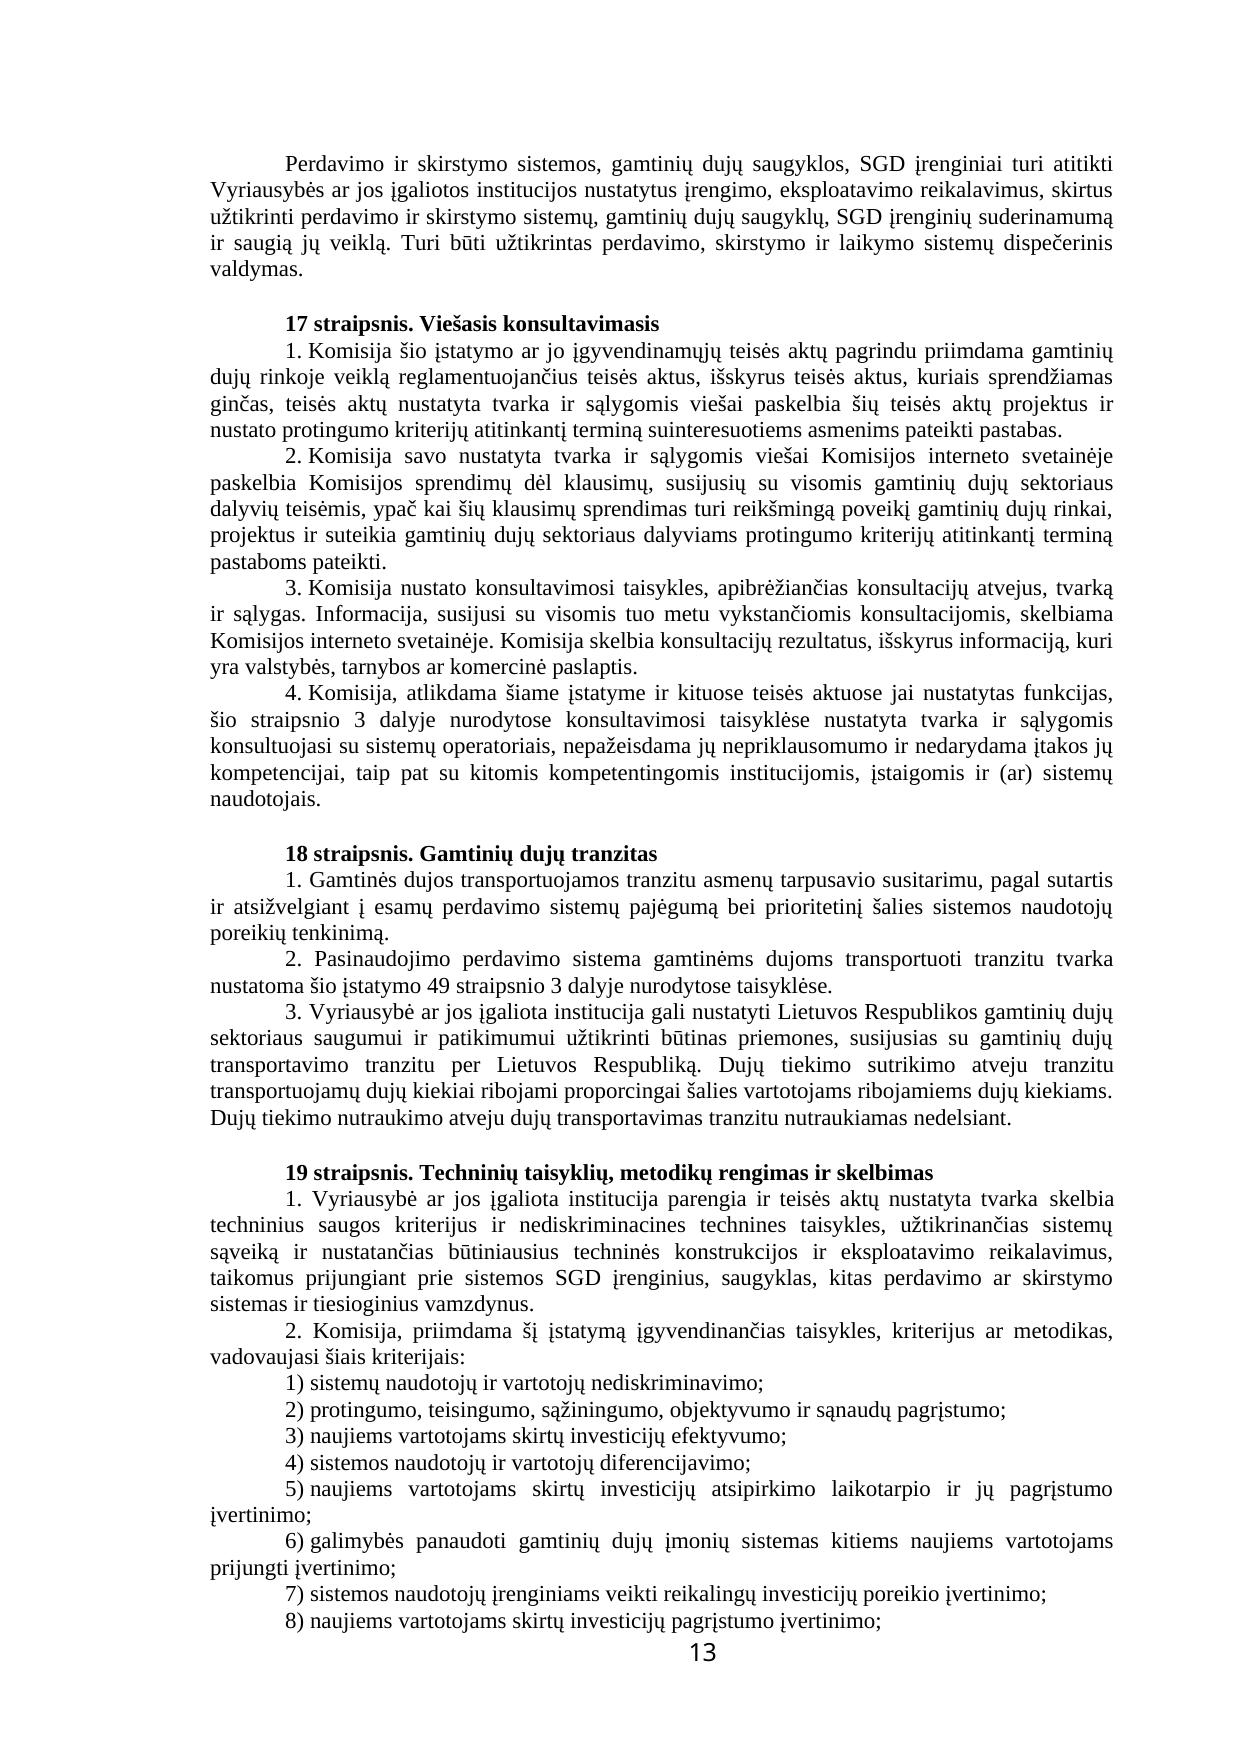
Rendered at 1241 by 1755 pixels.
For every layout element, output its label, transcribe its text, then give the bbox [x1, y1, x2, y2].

text 2. Komisija savo nustatyta tvarka ir sąlygomis viešai Komisijos interneto svetainėje paskelbia Komisijos sprendimų dėl klausimų, susijusių su visomis gamtinių dujų sektoriaus dalyvių teisėmis, ypač kai šių klausimų sprendimas turi reikšmingą poveikį gamtinių dujų rinkai, projektus ir suteikia gamtinių dujų sektoriaus dalyviams protingumo kriterijų atitinkantį terminą pastaboms pateikti. [210, 442, 1114, 574]
text 6) galimybės panaudoti gamtinių dujų įmonių sistemas kitiems naujiems vartotojams prijungti įvertinimo; [210, 1528, 1114, 1580]
text 5) naujiems vartotojams skirtų investicijų atsipirkimo laikotarpio ir jų pagrįstumo įvertinimo; [210, 1475, 1114, 1528]
text 1. Komisija šio įstatymo ar jo įgyvendinamųjų teisės aktų pagrindu priimdama gamtinių dujų rinkoje veiklą reglamentuojančius teisės aktus, išskyrus teisės aktus, kuriais sprendžiamas ginčas, teisės aktų nustatyta tvarka ir sąlygomis viešai paskelbia šių teisės aktų projektus ir nustato protingumo kriterijų atitinkantį terminą suinteresuotiems asmenims pateikti pastabas. [210, 337, 1114, 442]
text 8) naujiems vartotojams skirtų investicijų pagrįstumo įvertinimo; [210, 1607, 1114, 1633]
text 17 straipsnis. Viešasis konsultavimasis [210, 311, 1114, 337]
text 4) sistemos naudotojų ir vartotojų diferencijavimo; [210, 1448, 1114, 1475]
text 4. Komisija, atlikdama šiame įstatyme ir kituose teisės aktuose jai nustatytas funkcijas, šio straipsnio 3 dalyje nurodytose konsultavimosi taisyklėse nustatyta tvarka ir sąlygomis konsultuojasi su sistemų operatoriais, nepažeisdama jų nepriklausomumo ir nedarydama įtakos jų kompetencijai, taip pat su kitomis kompetentingomis institucijomis, įstaigomis ir (ar) sistemų naudotojais. [210, 679, 1114, 811]
text 18 straipsnis. Gamtinių dujų tranzitas [210, 840, 1114, 866]
text 1. Gamtinės dujos transportuojamos tranzitu asmenų tarpusavio susitarimu, pagal sutartis ir atsižvelgiant į esamų perdavimo sistemų pajėgumą bei prioritetinį šalies sistemos naudotojų poreikių tenkinimą. [210, 866, 1114, 945]
text 3) naujiems vartotojams skirtų investicijų efektyvumo; [210, 1422, 1114, 1448]
text Perdavimo ir skirstymo sistemos, gamtinių dujų saugyklos, SGD įrenginiai turi atitikti Vyriausybės ar jos įgaliotos institucijos nustatytus įrengimo, eksploatavimo reikalavimus, skirtus užtikrinti perdavimo ir skirstymo sistemų, gamtinių dujų saugyklų, SGD įrenginių suderinamumą ir saugią jų veiklą. Turi būti užtikrintas perdavimo, skirstymo ir laikymo sistemų dispečerinis valdymas. [210, 150, 1114, 282]
text 1) sistemų naudotojų ir vartotojų nediskriminavimo; [210, 1369, 1114, 1396]
text 1. Vyriausybė ar jos įgaliota institucija parengia ir teisės aktų nustatyta tvarka skelbia techninius saugos kriterijus ir nediskriminacines technines taisykles, užtikrinančias sistemų sąveiką ir nustatančias būtiniausius techninės konstrukcijos ir eksploatavimo reikalavimus, taikomus prijungiant prie sistemos SGD įrenginius, saugyklas, kitas perdavimo ar skirstymo sistemas ir tiesioginius vamzdynus. [210, 1185, 1114, 1317]
text 2) protingumo, teisingumo, sąžiningumo, objektyvumo ir sąnaudų pagrįstumo; [210, 1396, 1114, 1422]
text 19 straipsnis. Techninių taisyklių, metodikų rengimas ir skelbimas [210, 1159, 1114, 1185]
text 2. Pasinaudojimo perdavimo sistema gamtinėms dujoms transportuoti tranzitu tvarka nustatoma šio įstatymo 49 straipsnio 3 dalyje nurodytose taisyklėse. [210, 945, 1114, 998]
text 2. Komisija, priimdama šį įstatymą įgyvendinančias taisykles, kriterijus ar metodikas, vadovaujasi šiais kriterijais: [210, 1317, 1114, 1369]
text 7) sistemos naudotojų įrenginiams veikti reikalingų investicijų poreikio įvertinimo; [210, 1580, 1114, 1607]
text 3. Vyriausybė ar jos įgaliota institucija gali nustatyti Lietuvos Respublikos gamtinių dujų sektoriaus saugumui ir patikimumui užtikrinti būtinas priemones, susijusias su gamtinių dujų transportavimo tranzitu per Lietuvos Respubliką. Dujų tiekimo sutrikimo atveju tranzitu transportuojamų dujų kiekiai ribojami proporcingai šalies vartotojams ribojamiems dujų kiekiams. Dujų tiekimo nutraukimo atveju dujų transportavimas tranzitu nutraukiamas nedelsiant. [210, 998, 1114, 1130]
text 3. Komisija nustato konsultavimosi taisykles, apibrėžiančias konsultacijų atvejus, tvarką ir sąlygas. Informacija, susijusi su visomis tuo metu vykstančiomis konsultacijomis, skelbiama Komisijos interneto svetainėje. Komisija skelbia konsultacijų rezultatus, išskyrus informaciją, kuri yra valstybės, tarnybos ar komercinė paslaptis. [210, 574, 1114, 679]
